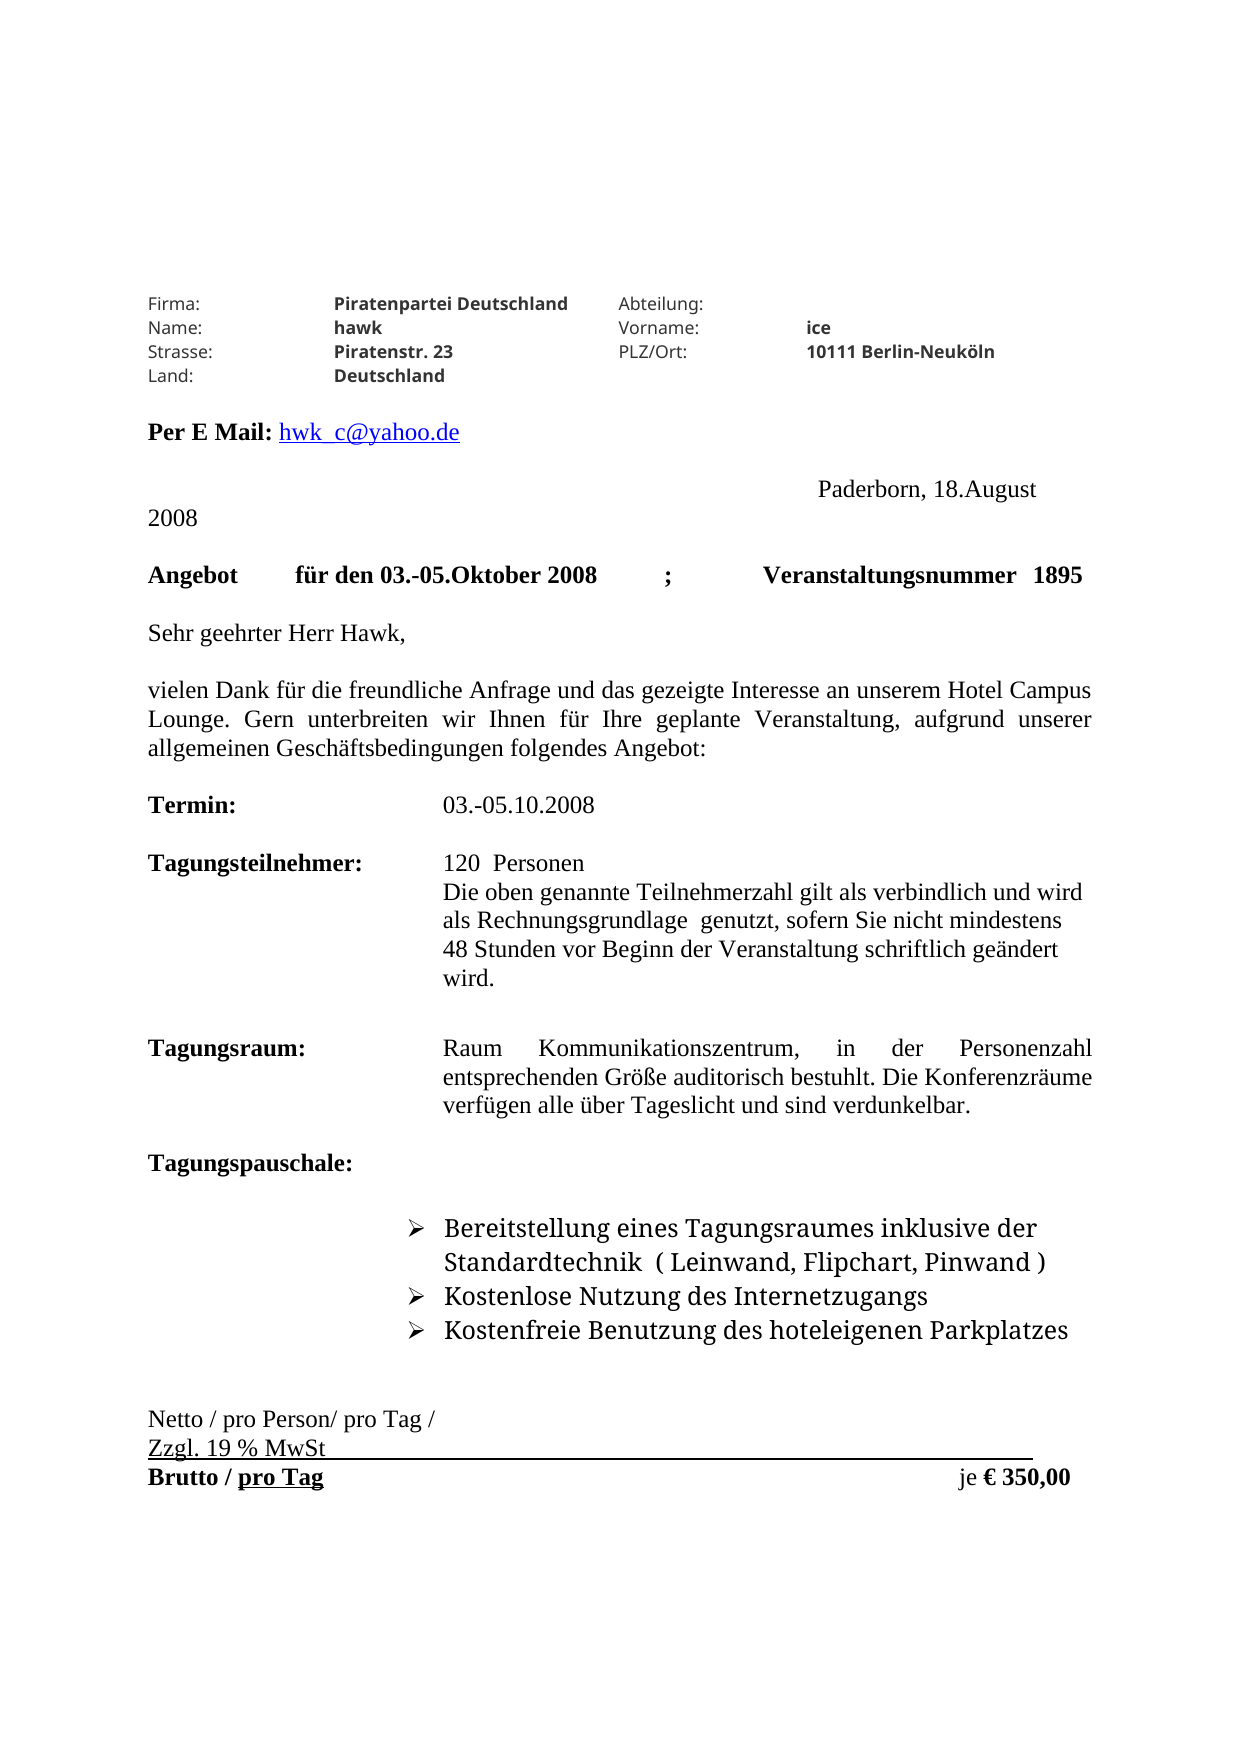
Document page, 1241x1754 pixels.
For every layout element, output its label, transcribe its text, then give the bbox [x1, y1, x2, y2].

table_cell [618, 364, 806, 388]
table_cell 10111 Berlin-Neuköln [806, 340, 1093, 364]
table_header Firma: [148, 291, 334, 316]
table_cell PLZ/Ort: [618, 340, 806, 364]
text Brutto / pro Tag je € 350,00 [148, 1462, 1092, 1491]
table_cell Name: [148, 316, 334, 340]
subtitle Zzgl. 19 % MwSt [148, 1433, 1092, 1462]
list Kostenfreie Benutzung des hoteleigenen Parkplatzes [406, 1313, 1092, 1347]
table_cell Strasse: [148, 340, 334, 364]
text Die oben genannte Teilnehmerzahl gilt als verbindlich und wird als Rechnungsgrundlage genutzt, sofern Sie nicht mindestens 48 Stunden vor Beginn der Veranstaltung schriftlich geändert wird. [443, 877, 1092, 992]
list Kostenlose Nutzung des Internetzugangs [406, 1279, 1092, 1313]
text Sehr geehrter Herr Hawk, [148, 618, 1092, 647]
table_cell [806, 364, 1093, 388]
text Termin: 03.-05.10.2008 [148, 791, 1092, 819]
table_cell hawk [334, 316, 618, 340]
table_cell Land: [148, 364, 334, 388]
text Tagungsraum: Raum Kommunikationszentrum, in der Personenzahl entsprechenden Größe auditorisch bestuhlt. Die Konferenzräume verfügen alle über Tageslicht und sind verdunkelbar. [148, 1033, 1092, 1119]
text Netto / pro Person/ pro Tag / [148, 1404, 1092, 1433]
table_header Abteilung: [618, 291, 806, 316]
text Tagungspauschale: [148, 1148, 1092, 1177]
table_header [806, 291, 1093, 316]
text Per E Mail: hwk_c@yahoo.de [148, 417, 1092, 446]
table_cell Vorname: [618, 316, 806, 340]
text Tagungsteilnehmer: 120 Personen [148, 848, 1092, 877]
table_cell ice [806, 316, 1093, 340]
table_cell Piratenstr. 23 [334, 340, 618, 364]
list Bereitstellung eines Tagungsraumes inklusive der Standardtechnik ( Leinwand, Flipchart, Pinwand ) [406, 1211, 1092, 1279]
text Paderborn, 18.August 2008 [148, 474, 1092, 532]
table_header Piratenpartei Deutschland [334, 291, 618, 316]
text vielen Dank für die freundliche Anfrage und das gezeigte Interesse an unserem Hotel Campus Lounge. Gern unterbreiten wir Ihnen für Ihre geplante Veranstaltung, aufgrund unserer allgemeinen Geschäftsbedingungen folgendes Angebot: [148, 676, 1092, 762]
table_cell Deutschland [334, 364, 618, 388]
text Angebot für den 03.-05.Oktober 2008 ; Veranstaltungsnummer 1895 [148, 561, 1092, 589]
